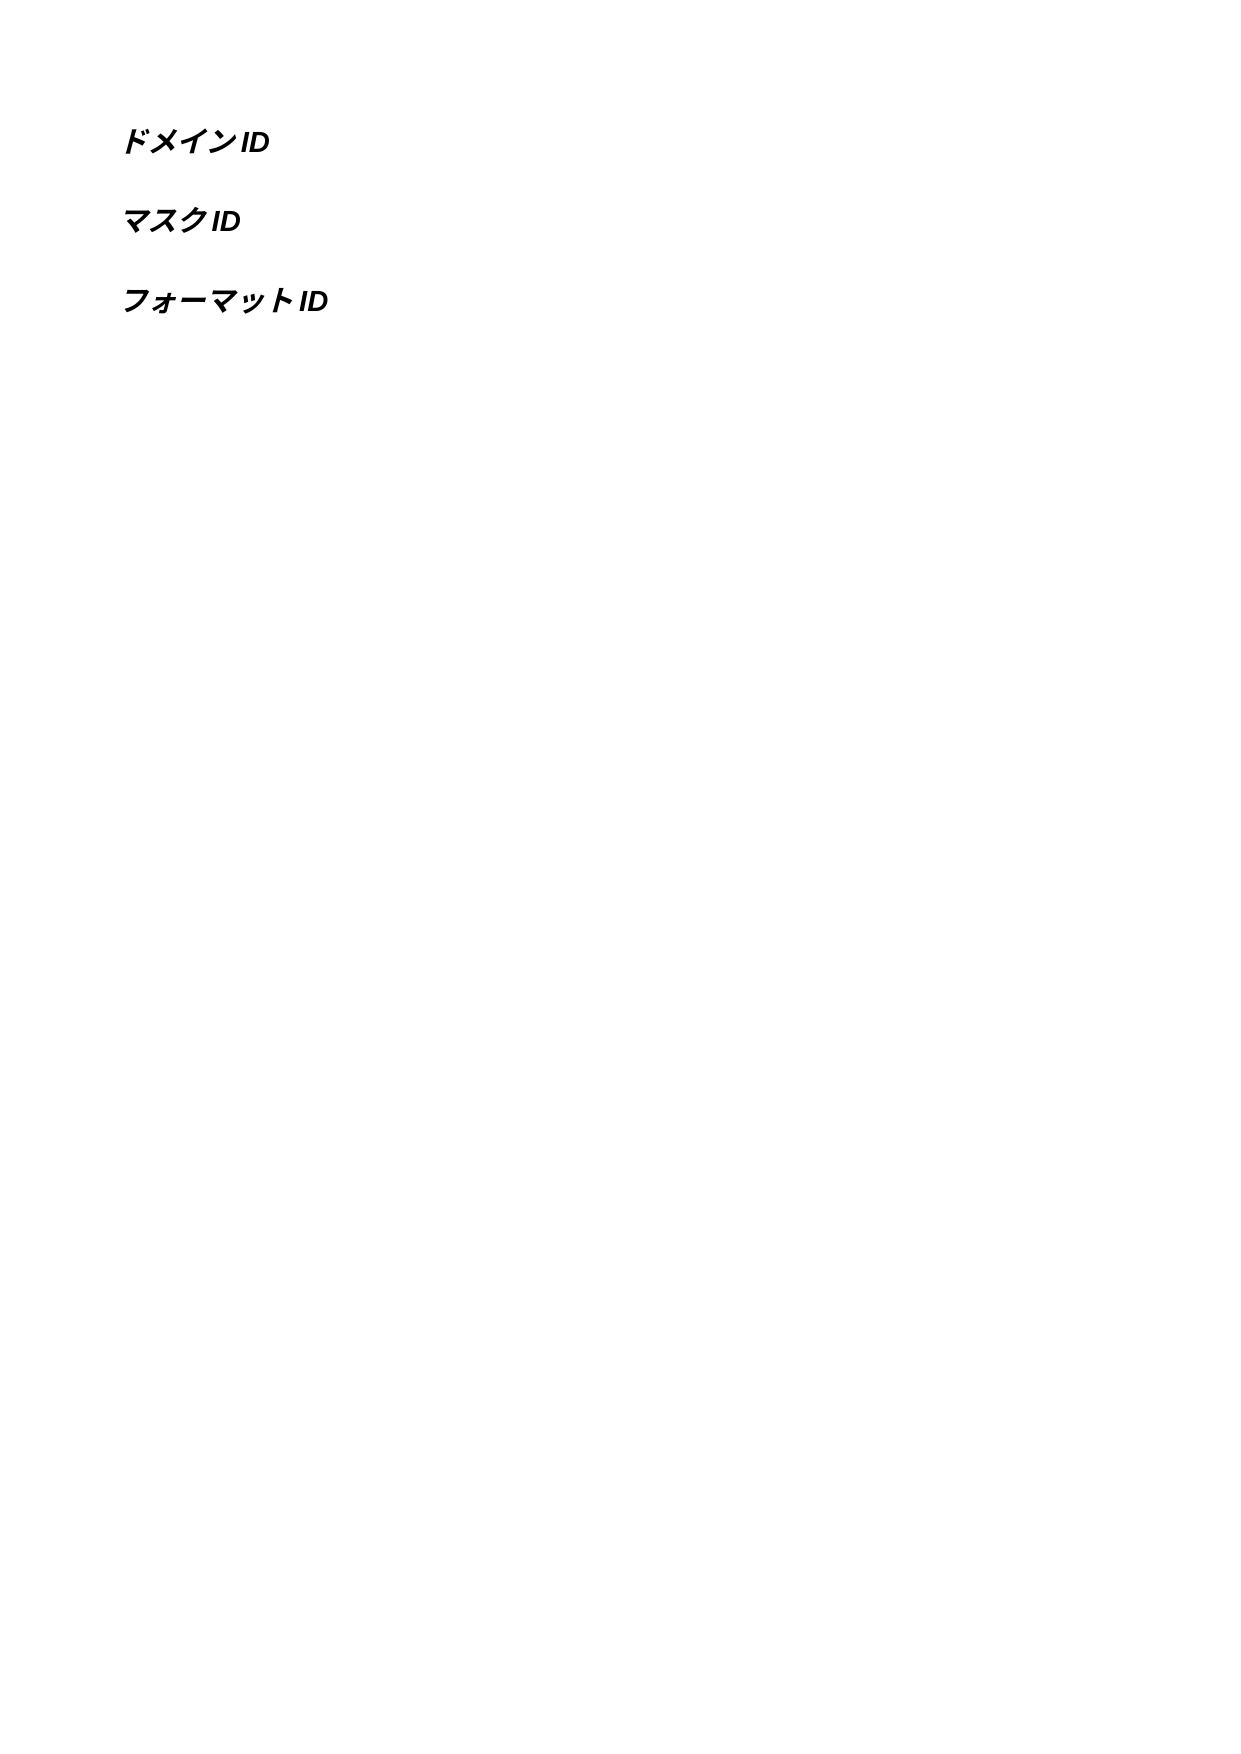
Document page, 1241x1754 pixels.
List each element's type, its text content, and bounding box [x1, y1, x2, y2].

subtitle ドメインID [118, 118, 1122, 160]
subtitle マスクID [118, 198, 1122, 240]
subtitle フォーマットID [118, 278, 1122, 320]
